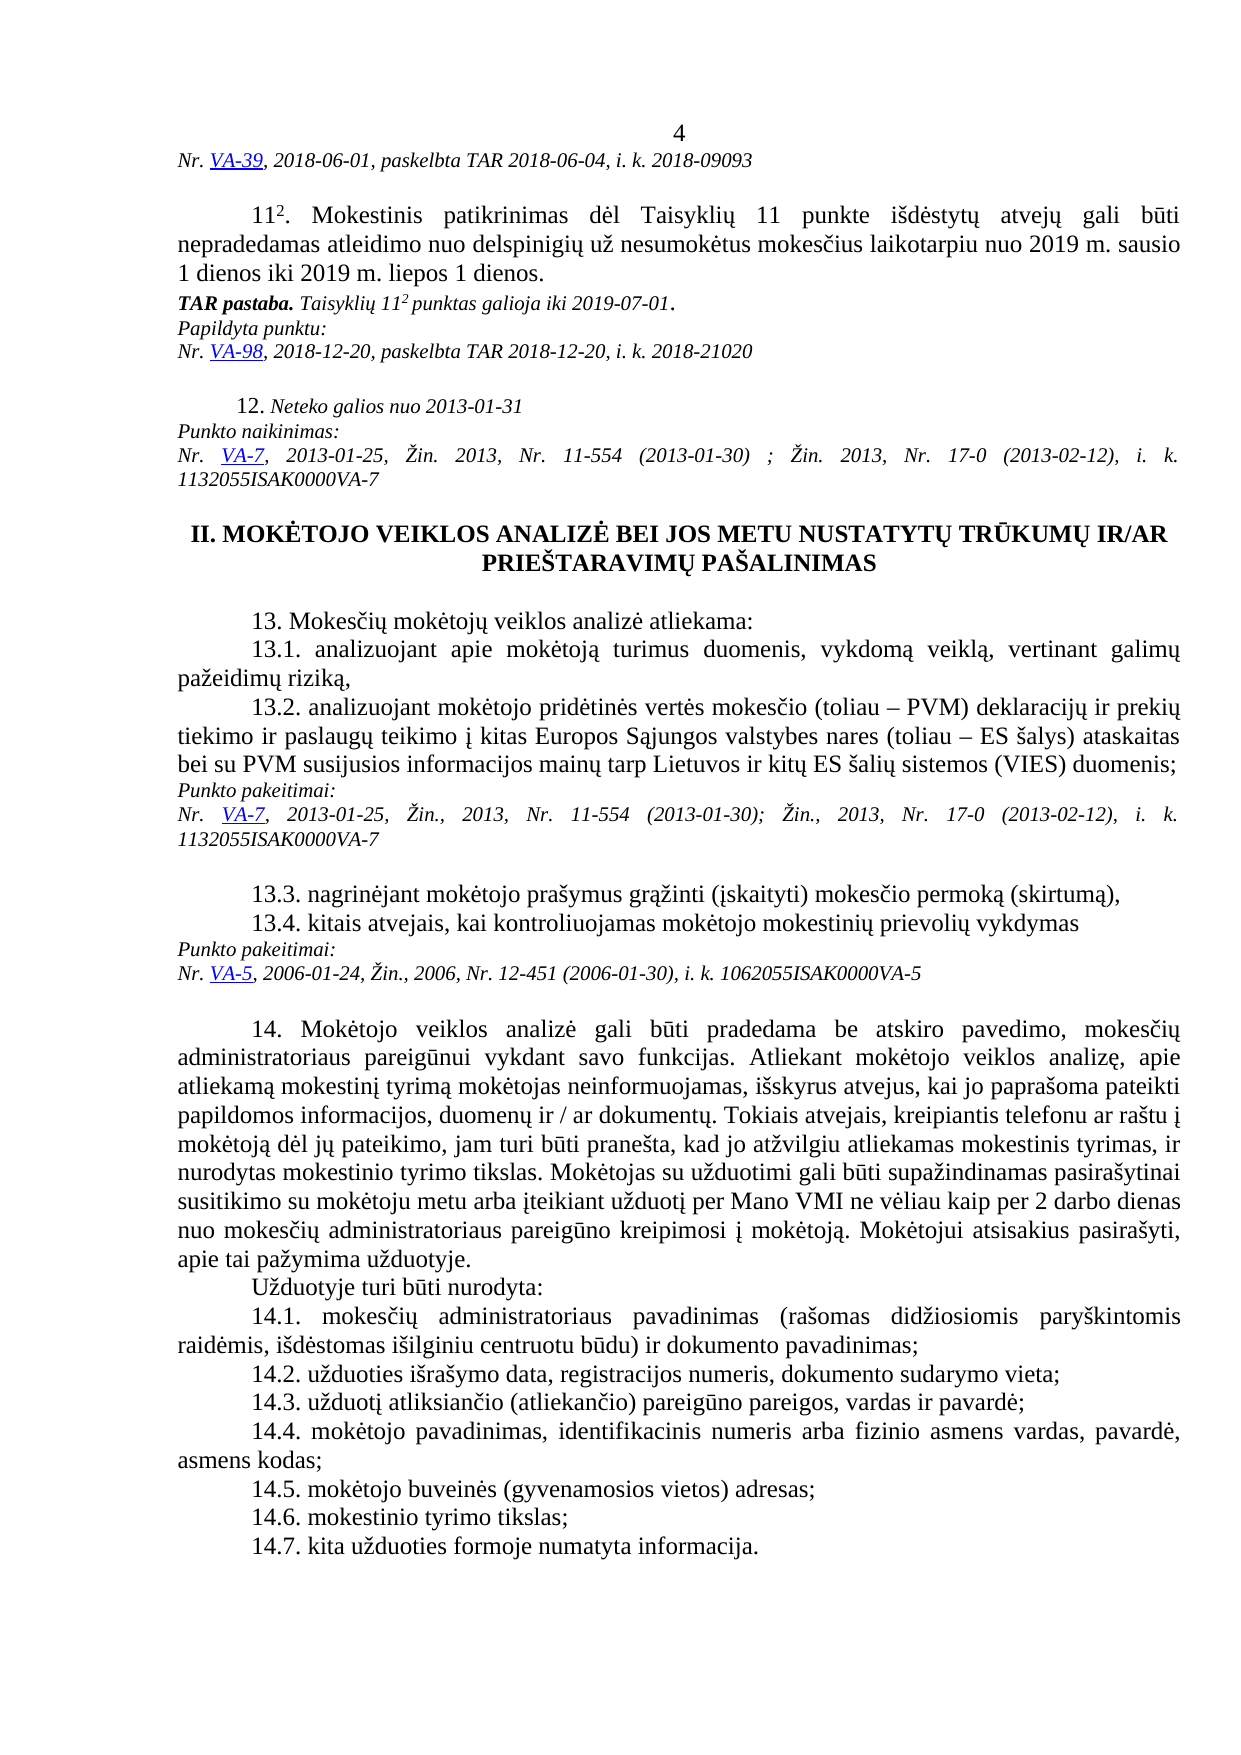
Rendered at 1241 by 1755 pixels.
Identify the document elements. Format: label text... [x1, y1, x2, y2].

text 13.4. kitais atvejais, kai kontroliuojamas mokėtojo mokestinių prievolių vykdymas [177, 908, 1181, 937]
text 14. Mokėtojo veiklos analizė gali būti pradedama be atskiro pavedimo, mokesčių administratoriaus pareigūnui vykdant savo funkcijas. Atliekant mokėtojo veiklos analizę, apie atliekamą mokestinį tyrimą mokėtojas neinformuojamas, išskyrus atvejus, kai jo paprašoma pateikti papildomos informacijos, duomenų ir / ar dokumentų. Tokiais atvejais, kreipiantis telefonu ar raštu į mokėtoją dėl jų pateikimo, jam turi būti pranešta, kad jo atžvilgiu atliekamas mokestinis tyrimas, ir nurodytas mokestinio tyrimo tikslas. Mokėtojas su užduotimi gali būti supažindinamas pasirašytinai susitikimo su mokėtoju metu arba įteikiant užduotį per Mano VMI ne vėliau kaip per 2 darbo dienas nuo mokesčių administratoriaus pareigūno kreipimosi į mokėtoją. Mokėtojui atsisakius pasirašyti, apie tai pažymima užduotyje. [177, 1014, 1181, 1272]
text Punkto pakeitimai: [177, 937, 1181, 961]
text II. MOKĖTOJO VEIKLOS ANALIZĖ BEI JOS METU NUSTATYTŲ TRŪKUMŲ IR/AR PRIEŠTARAVIMŲ PAŠALINIMAS [177, 519, 1181, 577]
text 14.5. mokėtojo buveinės (gyvenamosios vietos) adresas; [177, 1474, 1181, 1502]
text 14.1. mokesčių administratoriaus pavadinimas (rašomas didžiosiomis paryškintomis raidėmis, išdėstomas išilginiu centruotu būdu) ir dokumento pavadinimas; [177, 1301, 1181, 1359]
text 13.2. analizuojant mokėtojo pridėtinės vertės mokesčio (toliau – PVM) deklaracijų ir prekių tiekimo ir paslaugų teikimo į kitas Europos Sąjungos valstybes nares (toliau – ES šalys) ataskaitas bei su PVM susijusios informacijos mainų tarp Lietuvos ir kitų ES šalių sistemos (VIES) duomenis; [177, 692, 1181, 778]
text 13. Mokesčių mokėtojų veiklos analizė atliekama: [177, 606, 1181, 634]
text 13.3. nagrinėjant mokėtojo prašymus grąžinti (įskaityti) mokesčio permoką (skirtumą), [177, 879, 1181, 908]
text Nr. VA-7, 2013-01-25, Žin., 2013, Nr. 11-554 (2013-01-30); Žin., 2013, Nr. 17-0 (2013-02-12), i. k. 1132055ISAK0000VA-7 [177, 802, 1181, 851]
text 14.2. užduoties išrašymo data, registracijos numeris, dokumento sudarymo vieta; [177, 1359, 1181, 1387]
text 14.6. mokestinio tyrimo tikslas; [177, 1502, 1181, 1531]
text TAR pastaba. Taisyklių 112 punktas galioja iki 2019-07-01. [177, 287, 1181, 315]
text 14.3. užduotį atliksiančio (atliekančio) pareigūno pareigos, vardas ir pavardė; [177, 1387, 1181, 1416]
text 12. Neteko galios nuo 2013-01-31 [177, 392, 1181, 419]
text Nr. VA-7, 2013-01-25, Žin. 2013, Nr. 11-554 (2013-01-30) ; Žin. 2013, Nr. 17-0 (2013-02-12), i. k. 1132055ISAK0000VA-7 [177, 443, 1181, 491]
text Užduotyje turi būti nurodyta: [177, 1272, 1181, 1301]
text 112. Mokestinis patikrinimas dėl Taisyklių 11 punkte išdėstytų atvejų gali būti nepradedamas atleidimo nuo delspinigių už nesumokėtus mokesčius laikotarpiu nuo 2019 m. sausio 1 dienos iki 2019 m. liepos 1 dienos. [177, 200, 1181, 287]
text 13.1. analizuojant apie mokėtoją turimus duomenis, vykdomą veiklą, vertinant galimų pažeidimų riziką, [177, 634, 1181, 692]
text Nr. VA-5, 2006-01-24, Žin., 2006, Nr. 12-451 (2006-01-30), i. k. 1062055ISAK0000VA-5 [177, 961, 1181, 985]
text Punkto naikinimas: [177, 419, 1181, 443]
text Nr. VA-39, 2018-06-01, paskelbta TAR 2018-06-04, i. k. 2018-09093 [177, 148, 1181, 172]
text 14.4. mokėtojo pavadinimas, identifikacinis numeris arba fizinio asmens vardas, pavardė, asmens kodas; [177, 1416, 1181, 1474]
text Punkto pakeitimai: [177, 778, 1181, 802]
text Papildyta punktu: [177, 315, 1181, 339]
text Nr. VA-98, 2018-12-20, paskelbta TAR 2018-12-20, i. k. 2018-21020 [177, 339, 1181, 363]
text 14.7. kita užduoties formoje numatyta informacija. [177, 1531, 1181, 1560]
